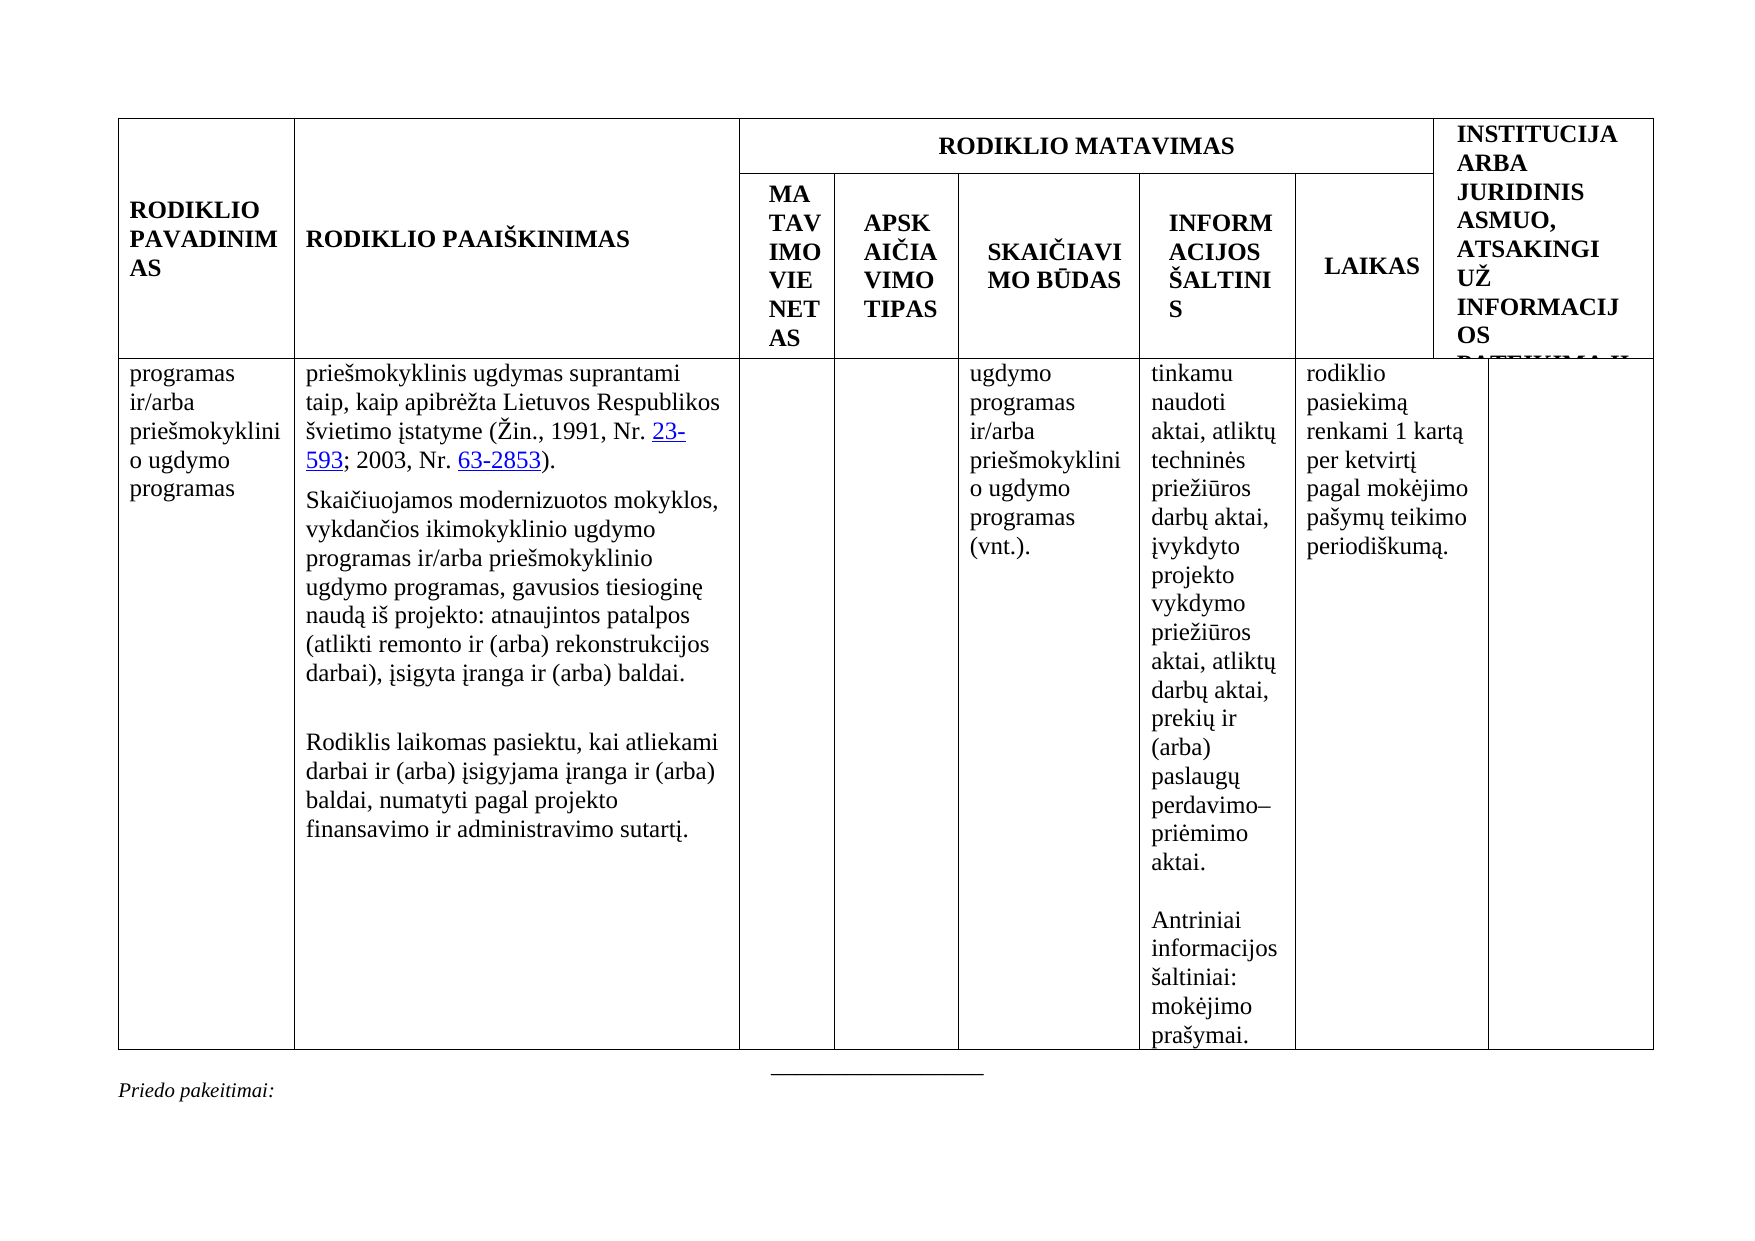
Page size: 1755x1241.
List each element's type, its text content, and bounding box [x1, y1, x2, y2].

table_cell INFORMACIJOS ŠALTINIS [1140, 174, 1295, 357]
table_cell [835, 359, 958, 1048]
table_header RODIKLIO MATAVIMAS [740, 119, 1433, 173]
table_cell ugdymo programas ir/arba priešmokyklinio ugdymo programas (vnt.). [959, 359, 1139, 1048]
table_cell APSKAIČIAVIMO TIPAS [835, 174, 958, 357]
text _________________ [118, 1050, 1636, 1078]
text Priedo pakeitimai: [118, 1078, 1636, 1102]
table_cell Rodiklis matuojamas nuolat. Duomenys apie rodiklio pasiekimą renkami 1 kartą per ketvirtį pagal mokėjimo pašymų teikimo periodiškumą. [1296, 359, 1488, 1048]
table_header RODIKLIO PAVADINIMAS [119, 119, 294, 357]
table_header RODIKLIO PAAIŠKINIMAS [295, 119, 739, 357]
table_cell LAIKAS [1296, 174, 1433, 357]
table_cell [740, 359, 834, 1048]
table_cell priešmokyklinis ugdymas suprantami taip, kaip apibrėžta Lietuvos Respublikos švietimo įstatyme (Žin., 1991, Nr. 23-593; 2003, Nr. 63-2853). Skaičiuojamos modernizuotos mokyklos, vykdančios ikimokyklinio ugdymo programas ir/arba priešmokyklinio ugdymo programas, gavusios tiesioginę naudą iš projekto: atnaujintos patalpos (atlikti remonto ir (arba) rekonstrukcijos darbai), įsigyta įranga ir (arba) baldai. Rodiklis laikomas pasiektu, kai atliekami darbai ir (arba) įsigyjama įranga ir (arba) baldai, numatyti pagal projekto finansavimo ir administravimo sutartį. [295, 359, 739, 1048]
table_cell programas ir/arba priešmokyklinio ugdymo programas [119, 359, 294, 1048]
table_cell SKAIČIAVIMO BŪDAS [959, 174, 1139, 357]
table_header Institucija arba juridinis asmuo, atsakingi už informacijos pateikimą įI ir (ar) tI ir (ar) vI [1434, 119, 1653, 357]
table_cell MATAVIMO VIENETAS [740, 174, 834, 357]
table_cell Už rodiklio pasiekimą atsakingas projekto vykdytojas. [1489, 359, 1653, 1048]
table_cell tinkamu naudoti aktai, atliktų techninės priežiūros darbų aktai, įvykdyto projekto vykdymo priežiūros aktai, atliktų darbų aktai, prekių ir (arba) paslaugų perdavimo–priėmimo aktai. Antriniai informacijos šaltiniai: mokėjimo prašymai. [1140, 359, 1295, 1048]
